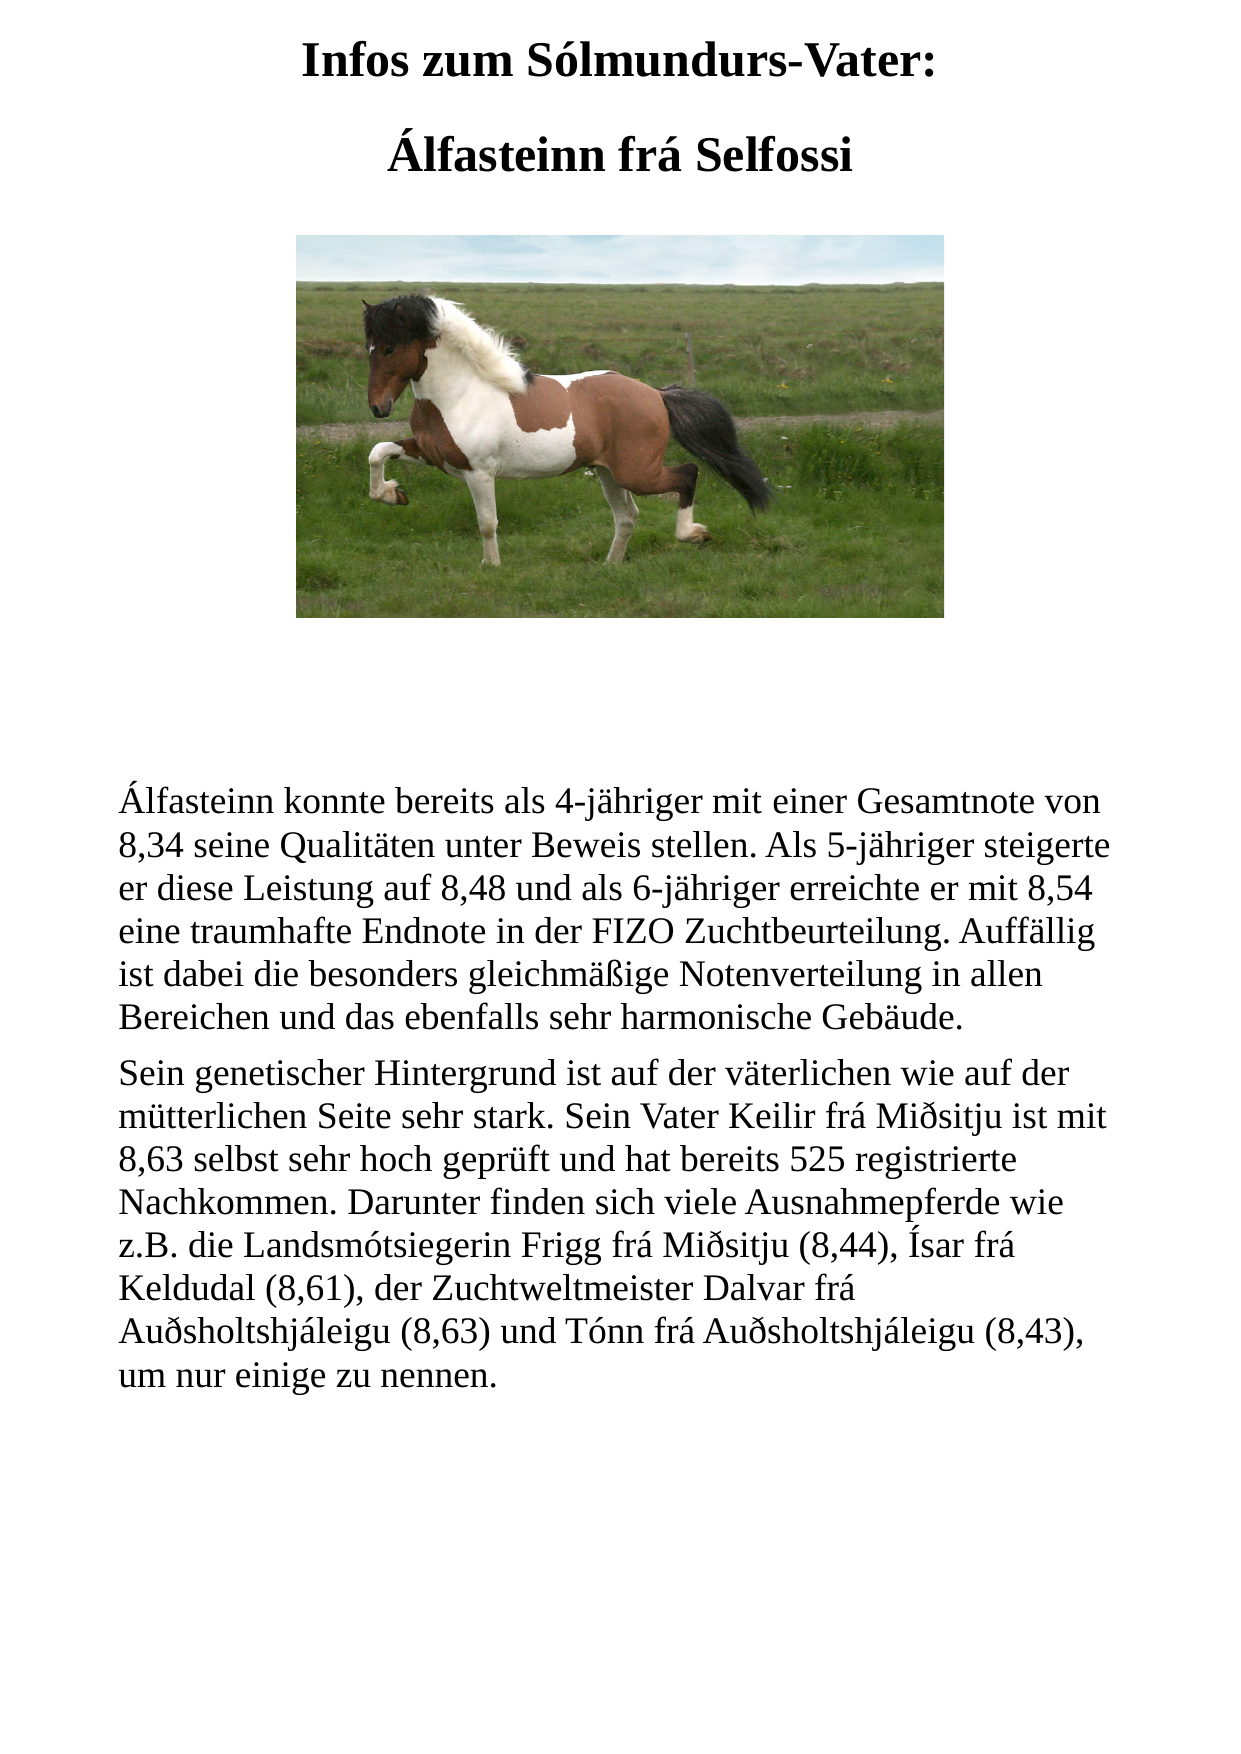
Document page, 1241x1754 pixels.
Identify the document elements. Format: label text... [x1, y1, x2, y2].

subtitle Infos zum Sólmundurs-Vater: [118, 29, 1122, 87]
picture [296, 235, 945, 618]
subtitle Álfasteinn frá Selfossi [118, 124, 1122, 182]
text Sein genetischer Hintergrund ist auf der väterlichen wie auf der mütterlichen Seite sehr stark. Sein Vater Keilir frá Miðsitju ist mit 8,63 selbst sehr hoch geprüft und hat bereits 525 registrierte Nachkommen. Darunter finden sich viele Ausnahmepferde wie z.B. die Landsmótsiegerin Frigg frá Miðsitju (8,44), Ísar frá Keldudal (8,61), der Zuchtweltmeister Dalvar frá Auðsholtshjáleigu (8,63) und Tónn frá Auðsholtshjáleigu (8,43), um nur einige zu nennen. [118, 1050, 1122, 1395]
subtitle Álfasteinn konnte bereits als 4-jähriger mit einer Gesamtnote von 8,34 seine Qualitäten unter Beweis stellen. Als 5-jähriger steigerte er diese Leistung auf 8,48 und als 6-jähriger erreichte er mit 8,54 eine traumhafte Endnote in der FIZO Zuchtbeurteilung. Auffällig ist dabei die besonders gleichmäßige Notenverteilung in allen Bereichen und das ebenfalls sehr harmonische Gebäude. [118, 779, 1122, 1038]
